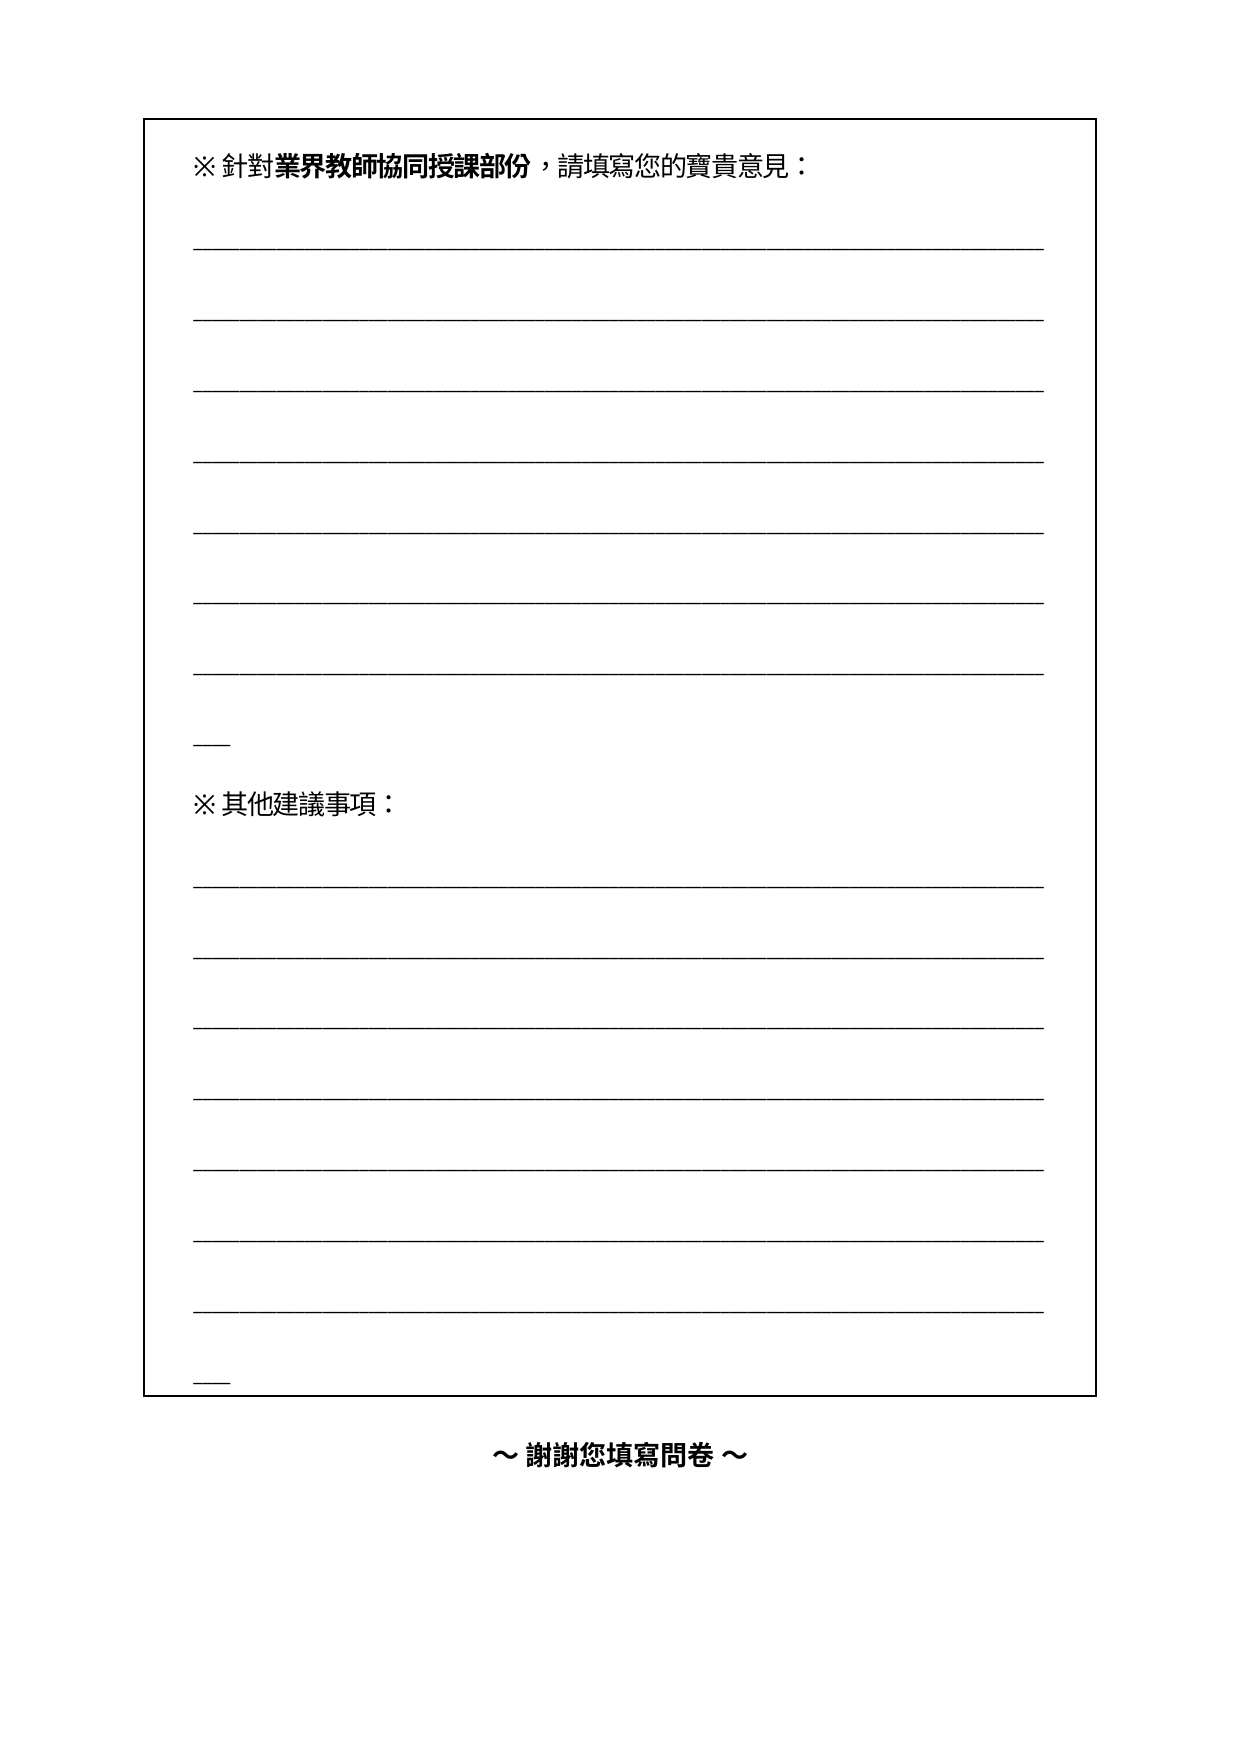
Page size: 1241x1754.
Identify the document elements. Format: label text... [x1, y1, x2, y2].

text ～ 謝謝您填寫問卷 ～ [118, 1434, 1122, 1473]
table_cell ※ 針對業界教師協同授課部份，請填寫您的寶貴意見： ________________________________________________________________________________________________________________________________________________________________________________________________________________________________________________________________________________________________________________________________________________________________________________________________________________________________________________________________________________________________________________________________________________________________________________________________________________________________________________________________________ ※ 其他建議事項： ________________________________________________________________________________________________________________________________________________________________________________________________________________________________________________________________________________________________________________________________________________________________________________________________________________________________________________________________________________________________________________________________________________________________________________________________________________________________________________________________________ [145, 120, 1095, 1395]
